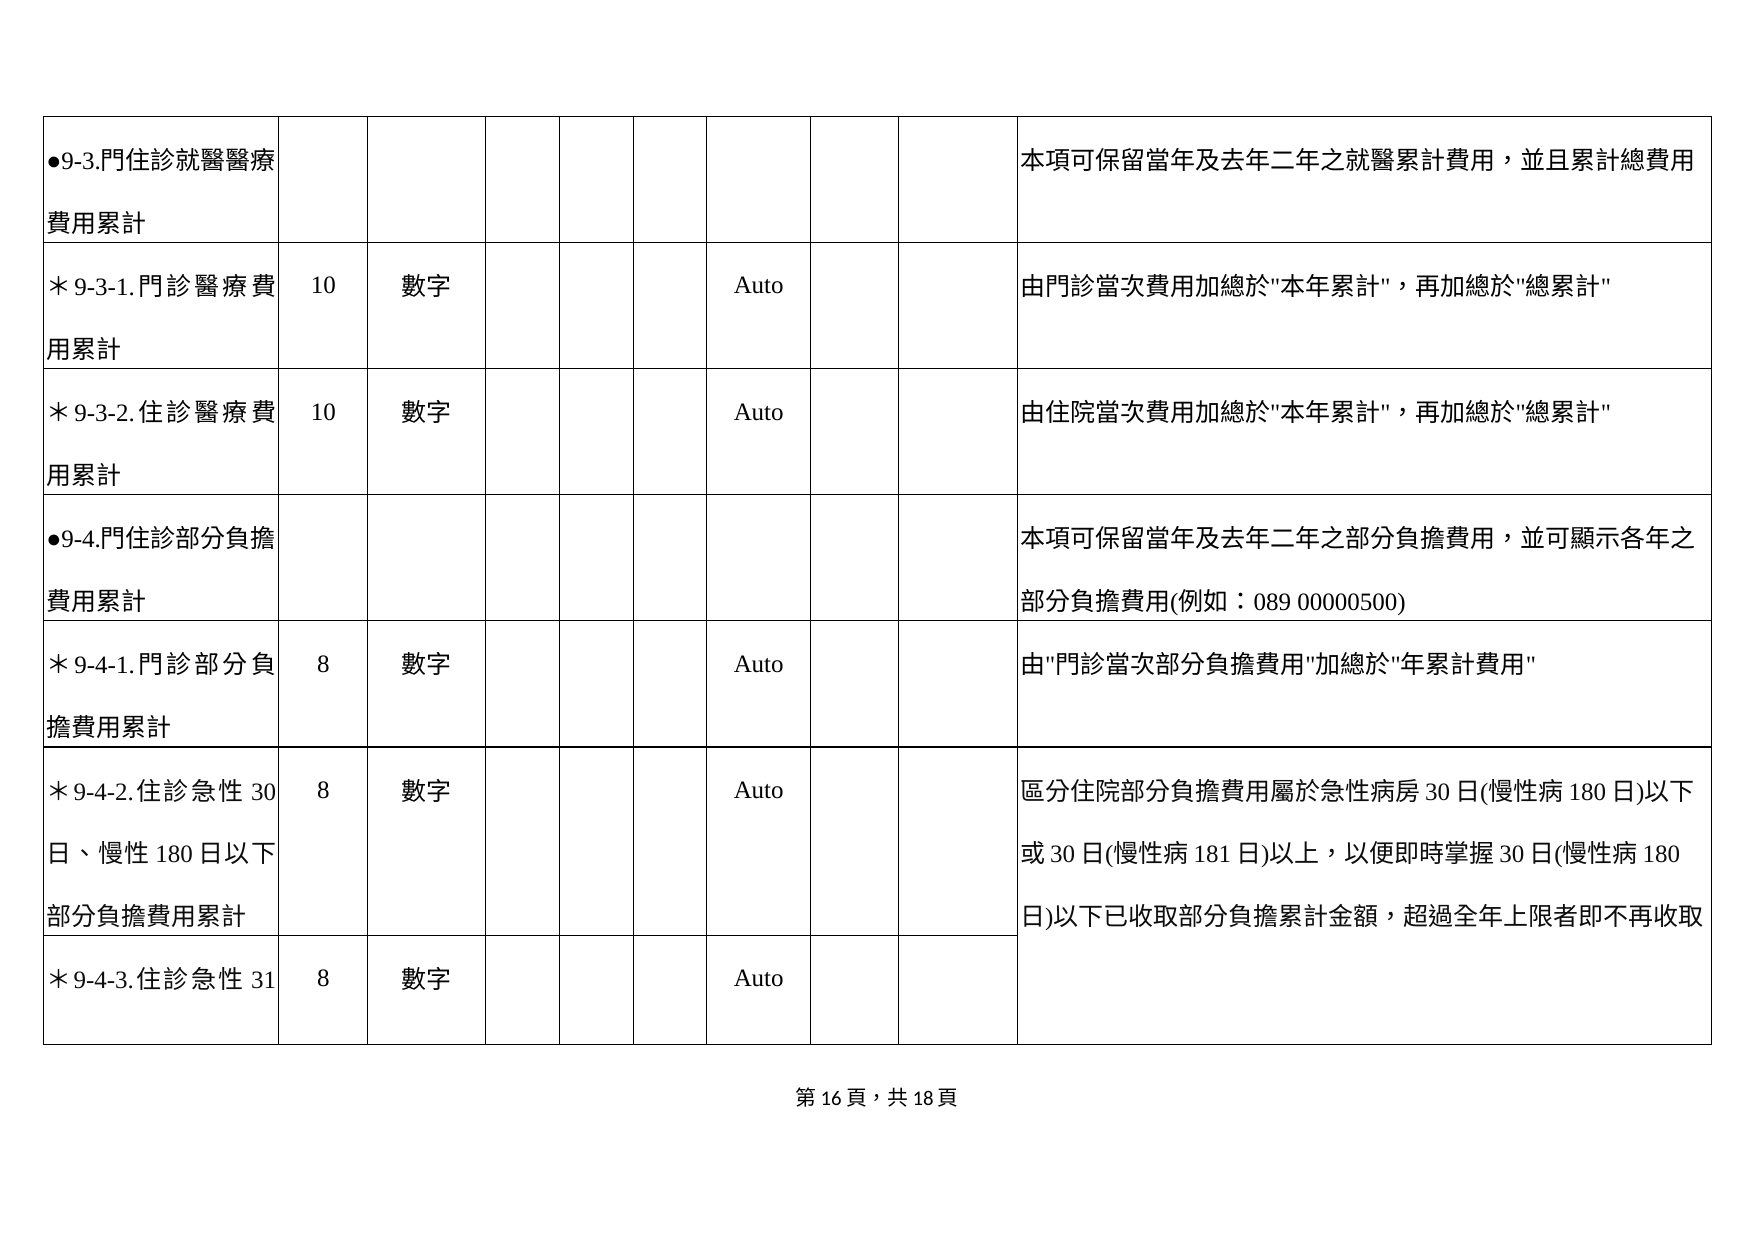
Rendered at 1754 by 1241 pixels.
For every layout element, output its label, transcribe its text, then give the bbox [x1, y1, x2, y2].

table_cell ＊9-3-1.門診醫療費用累計 [44, 243, 278, 368]
table_cell 10 [279, 243, 367, 368]
table_cell 8 [279, 748, 367, 935]
table_cell [560, 748, 633, 935]
table_cell 本項可保留當年及去年二年之就醫累計費用，並且累計總費用 [1018, 117, 1711, 242]
table_cell [279, 117, 367, 242]
table_cell [811, 243, 898, 368]
table_cell [899, 621, 1017, 746]
table_cell 數字 [368, 748, 485, 935]
table_cell [707, 495, 810, 620]
table_cell ＊9-4-3.住診急性31 [44, 936, 278, 1044]
table_cell [560, 369, 633, 494]
table_cell 區分住院部分負擔費用屬於急性病房30日(慢性病180日)以下或30日(慢性病181日)以上，以便即時掌握30日(慢性病180日)以下已收取部分負擔累計金額，超過全年上限者即不再收取 [1018, 748, 1711, 1044]
table_cell [634, 621, 706, 746]
table_cell [899, 748, 1017, 935]
table_cell [634, 369, 706, 494]
table_cell [560, 936, 633, 1044]
table_cell 10 [279, 369, 367, 494]
table_cell [811, 495, 898, 620]
table_cell [560, 117, 633, 242]
table_cell [560, 495, 633, 620]
table_cell [811, 936, 898, 1044]
table_cell 數字 [368, 936, 485, 1044]
table_cell Auto [707, 621, 810, 746]
table_cell [634, 117, 706, 242]
table_cell [811, 621, 898, 746]
table_cell [634, 495, 706, 620]
table_cell [811, 748, 898, 935]
table_cell 8 [279, 621, 367, 746]
table_cell [368, 117, 485, 242]
table_cell 由門診當次費用加總於"本年累計"，再加總於"總累計" [1018, 243, 1711, 368]
table_cell [634, 243, 706, 368]
table_cell [634, 936, 706, 1044]
table_cell [486, 495, 559, 620]
table_cell ＊9-3-2.住診醫療費用累計 [44, 369, 278, 494]
table_cell [486, 621, 559, 746]
table_cell [560, 243, 633, 368]
table_cell [560, 621, 633, 746]
table_cell 數字 [368, 243, 485, 368]
table_cell ＊9-4-2.住診急性30日、慢性180日以下部分負擔費用累計 [44, 748, 278, 935]
table_cell Auto [707, 748, 810, 935]
table_cell 本項可保留當年及去年二年之部分負擔費用，並可顯示各年之部分負擔費用(例如：089 00000500) [1018, 495, 1711, 620]
table_cell [899, 936, 1017, 1044]
table_cell [486, 748, 559, 935]
table_cell [486, 936, 559, 1044]
table_cell [811, 117, 898, 242]
table_cell [811, 369, 898, 494]
table_cell Auto [707, 243, 810, 368]
table_cell 由住院當次費用加總於"本年累計"，再加總於"總累計" [1018, 369, 1711, 494]
table_cell [899, 495, 1017, 620]
table_cell [486, 369, 559, 494]
table_cell ＊9-4-1.門診部分負擔費用累計 [44, 621, 278, 746]
table_cell 8 [279, 936, 367, 1044]
table_cell [899, 243, 1017, 368]
table_cell [899, 117, 1017, 242]
table_cell Auto [707, 936, 810, 1044]
table_cell [486, 243, 559, 368]
table_cell 數字 [368, 621, 485, 746]
table_cell [279, 495, 367, 620]
table_cell 數字 [368, 369, 485, 494]
table_cell 由"門診當次部分負擔費用"加總於"年累計費用" [1018, 621, 1711, 746]
table_cell [368, 495, 485, 620]
table_cell Auto [707, 369, 810, 494]
table_cell [486, 117, 559, 242]
table_cell [899, 369, 1017, 494]
table_cell ●9-4.門住診部分負擔費用累計 [44, 495, 278, 620]
table_cell [634, 748, 706, 935]
table_cell ●9-3.門住診就醫醫療費用累計 [44, 117, 278, 242]
table_cell [707, 117, 810, 242]
